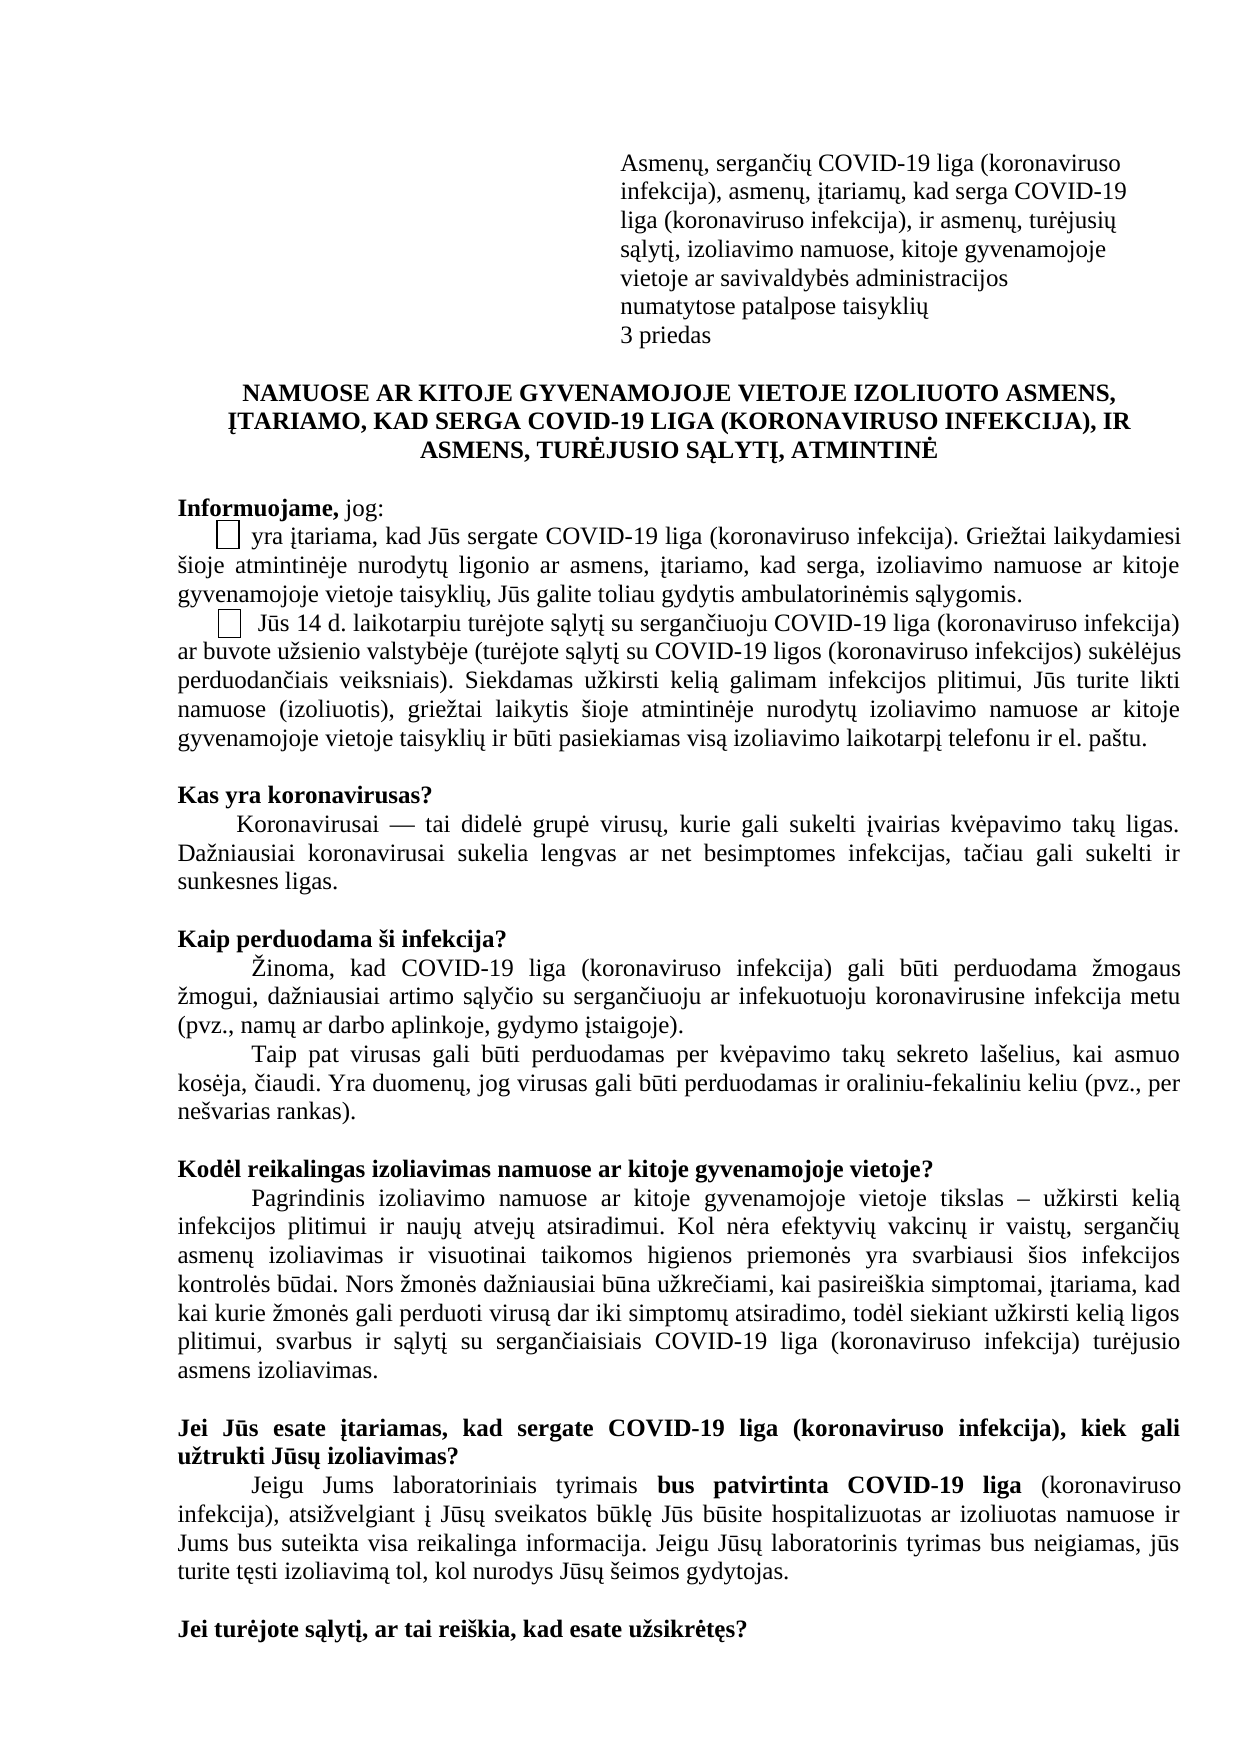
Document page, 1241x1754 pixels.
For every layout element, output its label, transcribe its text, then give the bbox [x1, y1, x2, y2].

text Taip pat virusas gali būti perduodamas per kvėpavimo takų sekreto lašelius, kai asmuo kosėja, čiaudi. Yra duomenų, jog virusas gali būti perduodamas ir oraliniu-fekaliniu keliu (pvz., per nešvarias rankas). [177, 1039, 1181, 1125]
text Jeigu Jums laboratoriniais tyrimais bus patvirtinta COVID-19 liga (koronaviruso infekcija), atsižvelgiant į Jūsų sveikatos būklę Jūs būsite hospitalizuotas ar izoliuotas namuose ir Jums bus suteikta visa reikalinga informacija. Jeigu Jūsų laboratorinis tyrimas bus neigiamas, jūs turite tęsti izoliavimą tol, kol nurodys Jūsų šeimos gydytojas. [177, 1470, 1181, 1585]
text Jūs 14 d. laikotarpiu turėjote sąlytį su sergančiuoju COVID-19 liga (koronaviruso infekcija) ar buvote užsienio valstybėje (turėjote sąlytį su COVID-19 ligos (koronaviruso infekcijos) sukėlėjus perduodančiais veiksniais). Siekdamas užkirsti kelią galimam infekcijos plitimui, Jūs turite likti namuose (izoliuotis), griežtai laikytis šioje atmintinėje nurodytų izoliavimo namuose ar kitoje gyvenamojoje vietoje taisyklių ir būti pasiekiamas visą izoliavimo laikotarpį telefonu ir el. paštu. [177, 608, 1181, 751]
text vietoje ar savivaldybės administracijos [177, 263, 1181, 291]
text Jei Jūs esate įtariamas, kad sergate COVID-19 liga (koronaviruso infekcija), kiek gali užtrukti Jūsų izoliavimas? [177, 1413, 1181, 1470]
text 3 priedas [177, 320, 1181, 349]
text yra įtariama, kad Jūs sergate COVID-19 liga (koronaviruso infekcija). Griežtai laikydamiesi šioje atmintinėje nurodytų ligonio ar asmens, įtariamo, kad serga, izoliavimo namuose ar kitoje gyvenamojoje vietoje taisyklių, Jūs galite toliau gydytis ambulatorinėmis sąlygomis. [177, 521, 1181, 608]
text Jei turėjote sąlytį, ar tai reiškia, kad esate užsikrėtęs? [177, 1614, 1181, 1643]
text NAMUOSE AR KITOJE GYVENAMOJOJE VIETOJE IZOLIUOTO ASMENS, ĮTARIAMO, KAD SERGA COVID-19 LIGA (KORONAVIRUSO INFEKCIJA), IR ASMENS, TURĖJUSIO SĄLYTĮ, ATMINTINĖ [177, 378, 1181, 464]
text Informuojame, jog: [177, 493, 1181, 521]
text liga (koronaviruso infekcija), ir asmenų, turėjusių [177, 205, 1181, 234]
text Kaip perduodama ši infekcija? [177, 924, 1181, 953]
text Koronavirusai — tai didelė grupė virusų, kurie gali sukelti įvairias kvėpavimo takų ligas. Dažniausiai koronavirusai sukelia lengvas ar net besimptomes infekcijas, tačiau gali sukelti ir sunkesnes ligas. [177, 809, 1181, 895]
text numatytose patalpose taisyklių [177, 291, 1181, 320]
text Asmenų, sergančių COVID-19 liga (koronaviruso [177, 148, 1181, 176]
text Kas yra koronavirusas? [177, 780, 1181, 809]
text Žinoma, kad COVID-19 liga (koronaviruso infekcija) gali būti perduodama žmogaus žmogui, dažniausiai artimo sąlyčio su sergančiuoju ar infekuotuoju koronavirusine infekcija metu (pvz., namų ar darbo aplinkoje, gydymo įstaigoje). [177, 953, 1181, 1039]
text infekcija), asmenų, įtariamų, kad serga COVID-19 [177, 176, 1181, 205]
text sąlytį, izoliavimo namuose, kitoje gyvenamojoje [177, 234, 1181, 263]
text Pagrindinis izoliavimo namuose ar kitoje gyvenamojoje vietoje tikslas – užkirsti kelią infekcijos plitimui ir naujų atvejų atsiradimui. Kol nėra efektyvių vakcinų ir vaistų, sergančių asmenų izoliavimas ir visuotinai taikomos higienos priemonės yra svarbiausi šios infekcijos kontrolės būdai. Nors žmonės dažniausiai būna užkrečiami, kai pasireiškia simptomai, įtariama, kad kai kurie žmonės gali perduoti virusą dar iki simptomų atsiradimo, todėl siekiant užkirsti kelią ligos plitimui, svarbus ir sąlytį su sergančiaisiais COVID-19 liga (koronaviruso infekcija) turėjusio asmens izoliavimas. [177, 1183, 1181, 1384]
text Kodėl reikalingas izoliavimas namuose ar kitoje gyvenamojoje vietoje? [177, 1154, 1181, 1183]
